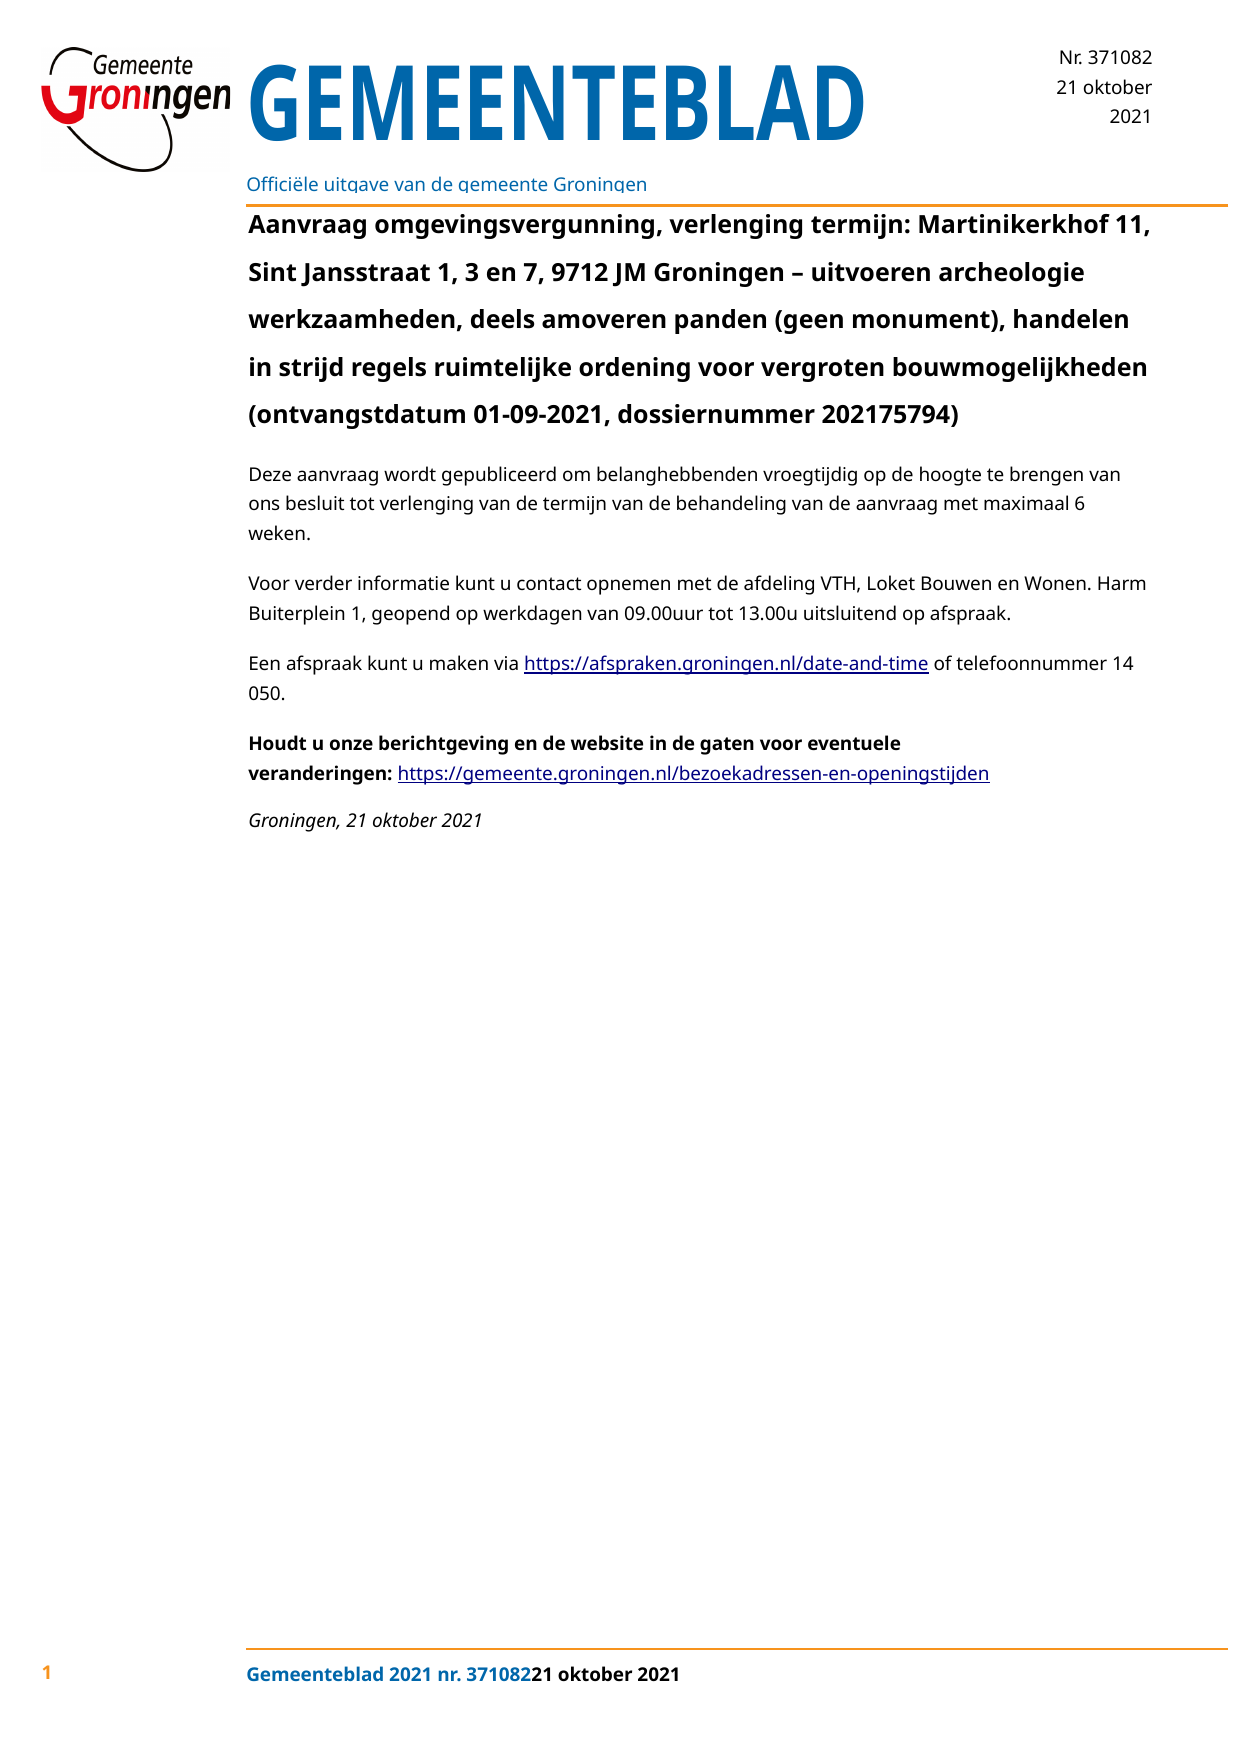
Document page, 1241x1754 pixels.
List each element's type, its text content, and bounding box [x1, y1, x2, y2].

text Voor verder informatie kunt u contact opnemen met de afdeling VTH, Loket Bouwen en Wonen. Harm Buiterplein 1, geopend op werkdagen van 09.00uur tot 13.00u uitsluitend op afspraak. [248, 570, 1152, 626]
text Houdt u onze berichtgeving en de website in de gaten voor eventuele veranderingen: https://gemeente.groningen.nl/bezoekadressen-en-openingstijden [248, 730, 1152, 786]
text Groningen, 21 oktober 2021 [248, 808, 1152, 833]
text Aanvraag omgevingsvergunning, verlenging termijn: Martinikerkhof 11, Sint Jansstraat 1, 3 en 7, 9712 JM Groningen – uitvoeren archeologie werkzaamheden, deels amoveren panden (geen monument), handelen in strijd regels ruimtelijke ordening voor vergroten bouwmogelijkheden (ontvangstdatum 01-09-2021, dossiernummer 202175794) [248, 207, 1152, 431]
text Deze aanvraag wordt gepubliceerd om belanghebbenden vroegtijdig op de hoogte te brengen van ons besluit tot verlenging van de termijn van de behandeling van de aanvraag met maximaal 6 weken. [248, 461, 1152, 546]
picture [41, 47, 231, 172]
text Een afspraak kunt u maken via https://afspraken.groningen.nl/date-and-time of telefoonnummer 14 050. [248, 650, 1152, 706]
